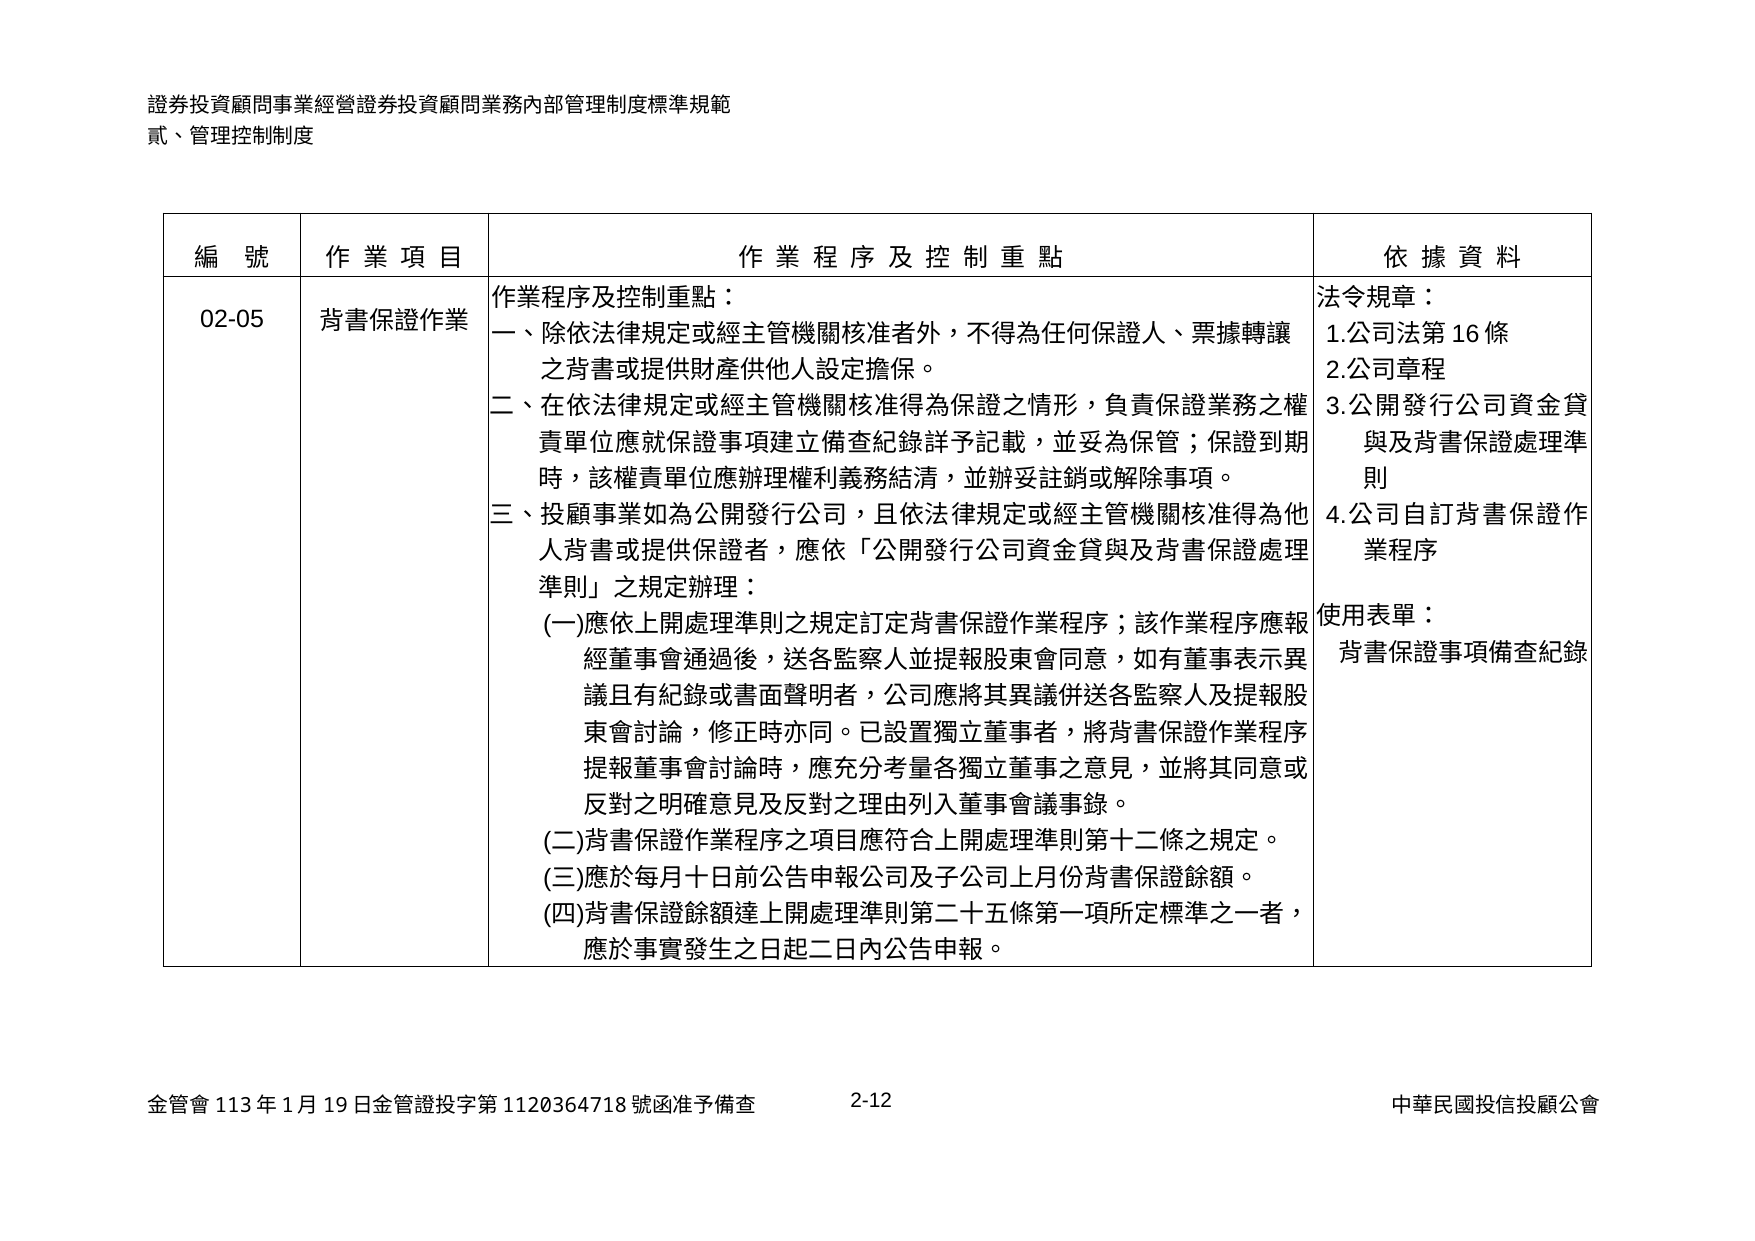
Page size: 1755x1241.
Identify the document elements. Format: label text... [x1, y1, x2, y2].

table_header 作 業 項 目 [301, 214, 488, 276]
table_cell 作業程序及控制重點： 一、除依法律規定或經主管機關核准者外，不得為任何保證人、票據轉讓之背書或提供財產供他人設定擔保。 二、在依法律規定或經主管機關核准得為保證之情形，負責保證業務之權責單位應就保證事項建立備查紀錄詳予記載，並妥為保管；保證到期時，該權責單位應辦理權利義務結清，並辦妥註銷或解除事項。 三、投顧事業如為公開發行公司，且依法律規定或經主管機關核准得為他人背書或提供保證者，應依「公開發行公司資金貸與及背書保證處理準則」之規定辦理： (一)應依上開處理準則之規定訂定背書保證作業程序；該作業程序應報經董事會通過後，送各監察人並提報股東會同意，如有董事表示異議且有紀錄或書面聲明者，公司應將其異議併送各監察人及提報股東會討論，修正時亦同。已設置獨立董事者，將背書保證作業程序提報董事會討論時，應充分考量各獨立董事之意見，並將其同意或反對之明確意見及反對之理由列入董事會議事錄。 (二)背書保證作業程序之項目應符合上開處理準則第十二條之規定。 (三)應於每月十日前公告申報公司及子公司上月份背書保證餘額。 (四)背書保證餘額達上開處理準則第二十五條第一項所定標準之一者，應於事實發生之日起二日內公告申報。 [489, 277, 1313, 966]
table_cell 背書保證作業 [301, 277, 488, 966]
table_header 編 號 [164, 214, 300, 276]
table_header 作 業 程 序 及 控 制 重 點 [489, 214, 1313, 276]
table_header 依 據 資 料 [1314, 214, 1591, 276]
table_cell 法令規章： 1.公司法第16條 2.公司章程 3.公開發行公司資金貸與及背書保證處理準則 4.公司自訂背書保證作業程序 使用表單： 背書保證事項備查紀錄 [1314, 277, 1591, 966]
table_cell 02-05 [164, 277, 300, 966]
